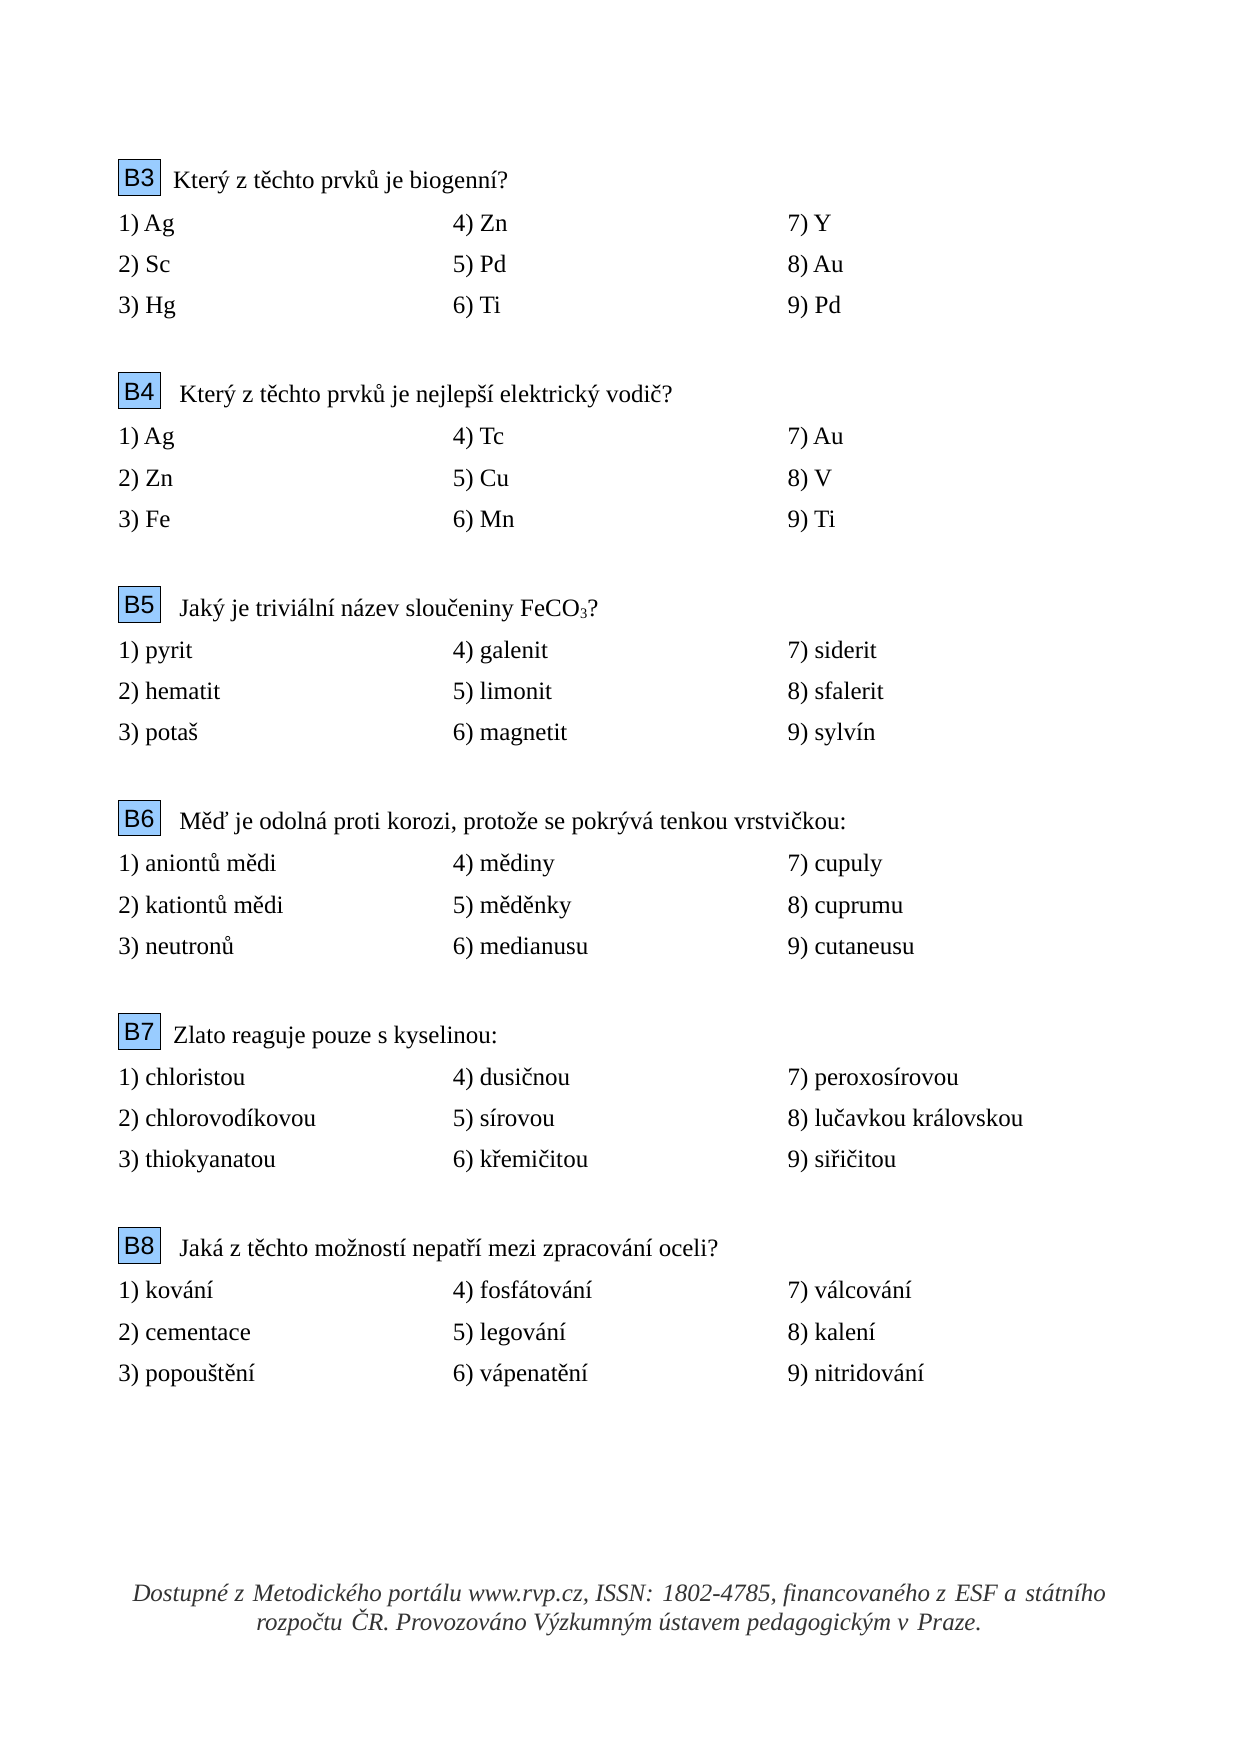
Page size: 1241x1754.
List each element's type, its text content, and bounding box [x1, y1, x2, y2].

text Který z těchto prvků je biogenní? [161, 159, 1122, 195]
text 3) popouštění [118, 1358, 453, 1387]
text 9) nitridování [787, 1358, 1122, 1387]
text Zlato reaguje pouze s kyselinou: [161, 1013, 1122, 1049]
text 5) Cu [453, 463, 787, 491]
text Měď je odolná proti korozi, protože se pokrývá tenkou vrstvičkou: [161, 800, 1122, 836]
text 8) lučavkou královskou [787, 1103, 1122, 1132]
text 7) cupuly [787, 848, 1122, 877]
text 2) cementace [118, 1317, 453, 1346]
text 4) mědiny [453, 848, 787, 877]
text 6) medianusu [453, 931, 787, 960]
text 1) pyrit [118, 635, 453, 664]
text 5) měděnky [453, 890, 787, 918]
text 1) aniontů mědi [118, 848, 453, 877]
text Jaká z těchto možností nepatří mezi zpracování oceli? [161, 1227, 1122, 1263]
text 5) limonit [453, 676, 787, 705]
text 8) Au [787, 249, 1122, 278]
text 6) vápenatění [453, 1358, 787, 1387]
text Jaký je triviální název sloučeniny FeCO3? [161, 586, 1122, 622]
text 7) válcování [787, 1276, 1122, 1304]
text 7) Au [787, 421, 1122, 450]
text 2) chlorovodíkovou [118, 1103, 453, 1132]
text 2) Zn [118, 463, 453, 491]
text 8) cuprumu [787, 890, 1122, 918]
text 9) siřičitou [787, 1144, 1122, 1173]
text 2) Sc [118, 249, 453, 278]
text 8) sfalerit [787, 676, 1122, 705]
text Který z těchto prvků je nejlepší elektrický vodič? [161, 373, 1122, 409]
text 4) dusičnou [453, 1062, 787, 1091]
text 7) peroxosírovou [787, 1062, 1122, 1091]
text 9) Ti [787, 504, 1122, 533]
text 6) křemičitou [453, 1144, 787, 1173]
text 7) siderit [787, 635, 1122, 664]
text 4) fosfátování [453, 1276, 787, 1304]
text 6) magnetit [453, 717, 787, 746]
text 9) sylvín [787, 717, 1122, 746]
text 6) Mn [453, 504, 787, 533]
text 3) thiokyanatou [118, 1144, 453, 1173]
text 3) Hg [118, 290, 453, 319]
text 6) Ti [453, 290, 787, 319]
text 9) cutaneusu [787, 931, 1122, 960]
text 8) V [787, 463, 1122, 491]
text 3) Fe [118, 504, 453, 533]
text 1) Ag [118, 208, 453, 237]
text 1) chloristou [118, 1062, 453, 1091]
text 1) kování [118, 1276, 453, 1304]
text 4) galenit [453, 635, 787, 664]
text 1) Ag [118, 421, 453, 450]
text 5) legování [453, 1317, 787, 1346]
text 8) kalení [787, 1317, 1122, 1346]
text 5) sírovou [453, 1103, 787, 1132]
text 9) Pd [787, 290, 1122, 319]
text 2) kationtů mědi [118, 890, 453, 918]
text 3) neutronů [118, 931, 453, 960]
text 7) Y [787, 208, 1122, 237]
text 4) Tc [453, 421, 787, 450]
text 3) potaš [118, 717, 453, 746]
text 4) Zn [453, 208, 787, 237]
text 5) Pd [453, 249, 787, 278]
text 2) hematit [118, 676, 453, 705]
